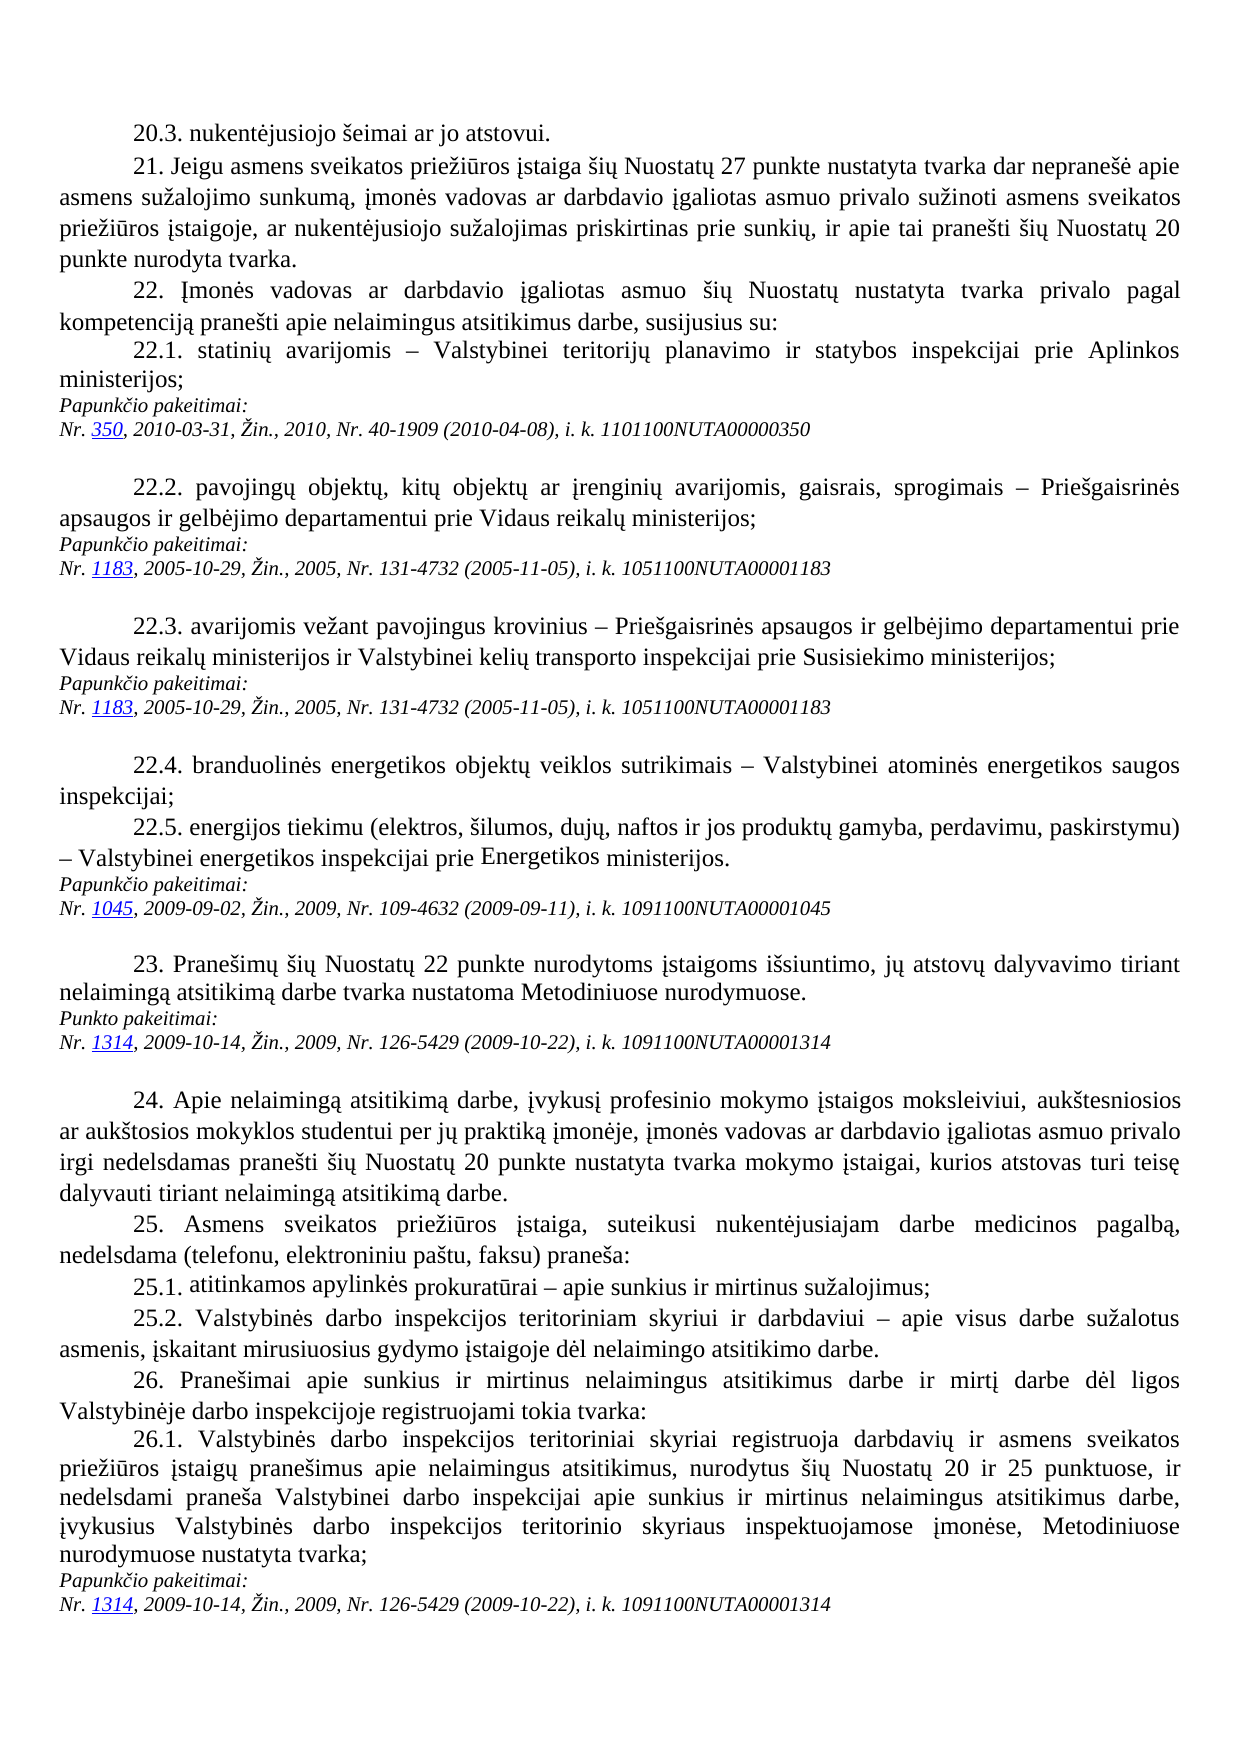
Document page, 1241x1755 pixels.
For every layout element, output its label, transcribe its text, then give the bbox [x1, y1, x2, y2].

text 21. Jeigu asmens sveikatos priežiūros įstaiga šių Nuostatų 27 punkte nustatyta tvarka dar nepranešė apie asmens sužalojimo sunkumą, įmonės vadovas ar darbdavio įgaliotas asmuo privalo sužinoti asmens sveikatos priežiūros įstaigoje, ar nukentėjusiojo sužalojimas priskirtinas prie sunkių, ir apie tai pranešti šių Nuostatų 20 punkte nurodyta tvarka. [59, 149, 1181, 273]
text Nr. 350, 2010-03-31, Žin., 2010, Nr. 40-1909 (2010-04-08), i. k. 1101100NUTA00000350 [59, 417, 1181, 441]
text 22.2. pavojingų objektų, kitų objektų ar įrenginių avarijomis, gaisrais, sprogimais – Priešgaisrinės apsaugos ir gelbėjimo departamentui prie Vidaus reikalų ministerijos; [59, 470, 1181, 532]
text 26. Pranešimai apie sunkius ir mirtinus nelaimingus atsitikimus darbe ir mirtį darbe dėl ligos Valstybinėje darbo inspekcijoje registruojami tokia tvarka: [59, 1362, 1181, 1424]
text 23. Pranešimų šių Nuostatų 22 punkte nurodytoms įstaigoms išsiuntimo, jų atstovų dalyvavimo tiriant nelaimingą atsitikimą darbe tvarka nustatoma Metodiniuose nurodymuose. [59, 949, 1181, 1006]
text Papunkčio pakeitimai: [59, 393, 1181, 417]
text Papunkčio pakeitimai: [59, 532, 1181, 556]
text 22.5. energijos tiekimu (elektros, šilumos, dujų, naftos ir jos produktų gamyba, perdavimu, paskirstymu) – Valstybinei energetikos inspekcijai prie Energetikos ministerijos. [59, 810, 1181, 872]
text Papunkčio pakeitimai: [59, 1568, 1181, 1592]
text Papunkčio pakeitimai: [59, 671, 1181, 695]
text 20.3. nukentėjusiojo šeimai ar jo atstovui. [59, 118, 1181, 149]
text 22.4. branduolinės energetikos objektų veiklos sutrikimais – Valstybinei atominės energetikos saugos inspekcijai; [59, 748, 1181, 810]
text 25.2. Valstybinės darbo inspekcijos teritoriniam skyriui ir darbdaviui – apie visus darbe sužalotus asmenis, įskaitant mirusiuosius gydymo įstaigoje dėl nelaimingo atsitikimo darbe. [59, 1300, 1181, 1362]
text 22. Įmonės vadovas ar darbdavio įgaliotas asmuo šių Nuostatų nustatyta tvarka privalo pagal kompetenciją pranešti apie nelaimingus atsitikimus darbe, susijusius su: [59, 273, 1181, 335]
text 24. Apie nelaimingą atsitikimą darbe, įvykusį profesinio mokymo įstaigos moksleiviui, aukštesniosios ar aukštosios mokyklos studentui per jų praktiką įmonėje, įmonės vadovas ar darbdavio įgaliotas asmuo privalo irgi nedelsdamas pranešti šių Nuostatų 20 punkte nustatyta tvarka mokymo įstaigai, kurios atstovas turi teisę dalyvauti tiriant nelaimingą atsitikimą darbe. [59, 1083, 1181, 1207]
text Nr. 1183, 2005-10-29, Žin., 2005, Nr. 131-4732 (2005-11-05), i. k. 1051100NUTA00001183 [59, 695, 1181, 719]
text Nr. 1314, 2009-10-14, Žin., 2009, Nr. 126-5429 (2009-10-22), i. k. 1091100NUTA00001314 [59, 1592, 1181, 1616]
text 22.3. avarijomis vežant pavojingus krovinius – Priešgaisrinės apsaugos ir gelbėjimo departamentui prie Vidaus reikalų ministerijos ir Valstybinei kelių transporto inspekcijai prie Susisiekimo ministerijos; [59, 609, 1181, 671]
text 22.1. statinių avarijomis – Valstybinei teritorijų planavimo ir statybos inspekcijai prie Aplinkos ministerijos; [59, 335, 1181, 393]
text 25. Asmens sveikatos priežiūros įstaiga, suteikusi nukentėjusiajam darbe medicinos pagalbą, nedelsdama (telefonu, elektroniniu paštu, faksu) praneša: [59, 1207, 1181, 1269]
text Nr. 1183, 2005-10-29, Žin., 2005, Nr. 131-4732 (2005-11-05), i. k. 1051100NUTA00001183 [59, 556, 1181, 580]
text Papunkčio pakeitimai: [59, 872, 1181, 896]
text 26.1. Valstybinės darbo inspekcijos teritoriniai skyriai registruoja darbdavių ir asmens sveikatos priežiūros įstaigų pranešimus apie nelaimingus atsitikimus, nurodytus šių Nuostatų 20 ir 25 punktuose, ir nedelsdami praneša Valstybinei darbo inspekcijai apie sunkius ir mirtinus nelaimingus atsitikimus darbe, įvykusius Valstybinės darbo inspekcijos teritorinio skyriaus inspektuojamose įmonėse, Metodiniuose nurodymuose nustatyta tvarka; [59, 1424, 1181, 1568]
text Nr. 1045, 2009-09-02, Žin., 2009, Nr. 109-4632 (2009-09-11), i. k. 1091100NUTA00001045 [59, 896, 1181, 920]
text Punkto pakeitimai: [59, 1006, 1181, 1030]
text 25.1. atitinkamos apylinkės prokuratūrai – apie sunkius ir mirtinus sužalojimus; [59, 1269, 1181, 1300]
text Nr. 1314, 2009-10-14, Žin., 2009, Nr. 126-5429 (2009-10-22), i. k. 1091100NUTA00001314 [59, 1030, 1181, 1054]
